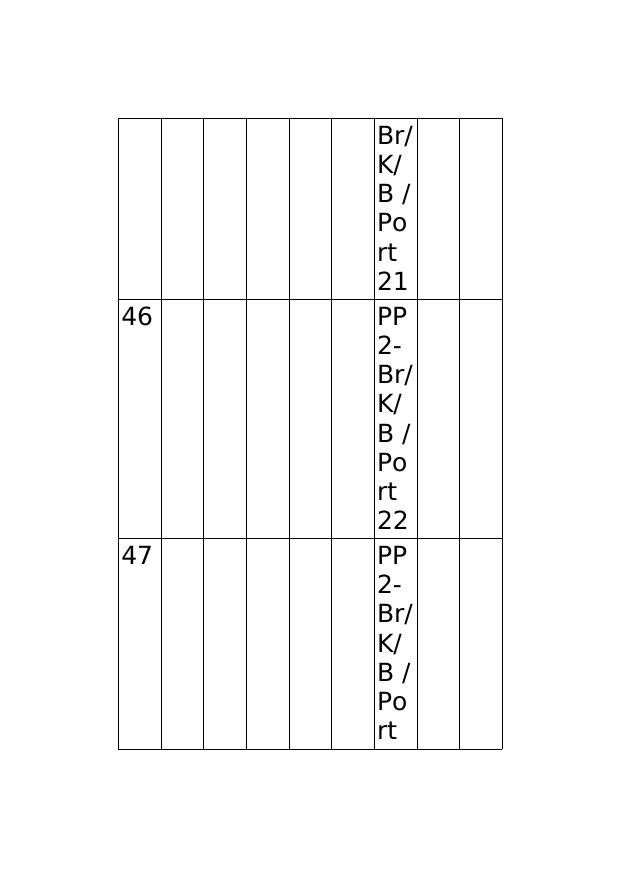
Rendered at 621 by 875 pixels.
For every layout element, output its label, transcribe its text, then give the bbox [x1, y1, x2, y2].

table_cell [332, 539, 374, 748]
table_cell [247, 300, 289, 538]
table_cell PP2-Br/K/B / Port [375, 539, 417, 748]
table_cell [460, 300, 502, 538]
table_cell [290, 300, 331, 538]
table_cell [162, 119, 203, 299]
table_cell 47 [119, 539, 161, 748]
table_cell [247, 539, 289, 748]
table_cell [418, 119, 459, 299]
table_cell [162, 300, 203, 538]
table_cell [418, 300, 459, 538]
table_cell [162, 539, 203, 748]
table_cell [247, 119, 289, 299]
table_cell [204, 300, 246, 538]
table_cell [204, 539, 246, 748]
table_cell [460, 539, 502, 748]
table_cell [460, 119, 502, 299]
table_cell [119, 119, 161, 299]
table_cell [418, 539, 459, 748]
table_cell PP2-Br/K/B / Port 22 [375, 300, 417, 538]
table_cell Br/K/B / Port 21 [375, 119, 417, 299]
table_cell [290, 539, 331, 748]
table_cell [290, 119, 331, 299]
table_cell [332, 300, 374, 538]
table_cell [204, 119, 246, 299]
table_cell [332, 119, 374, 299]
table_cell 46 [119, 300, 161, 538]
